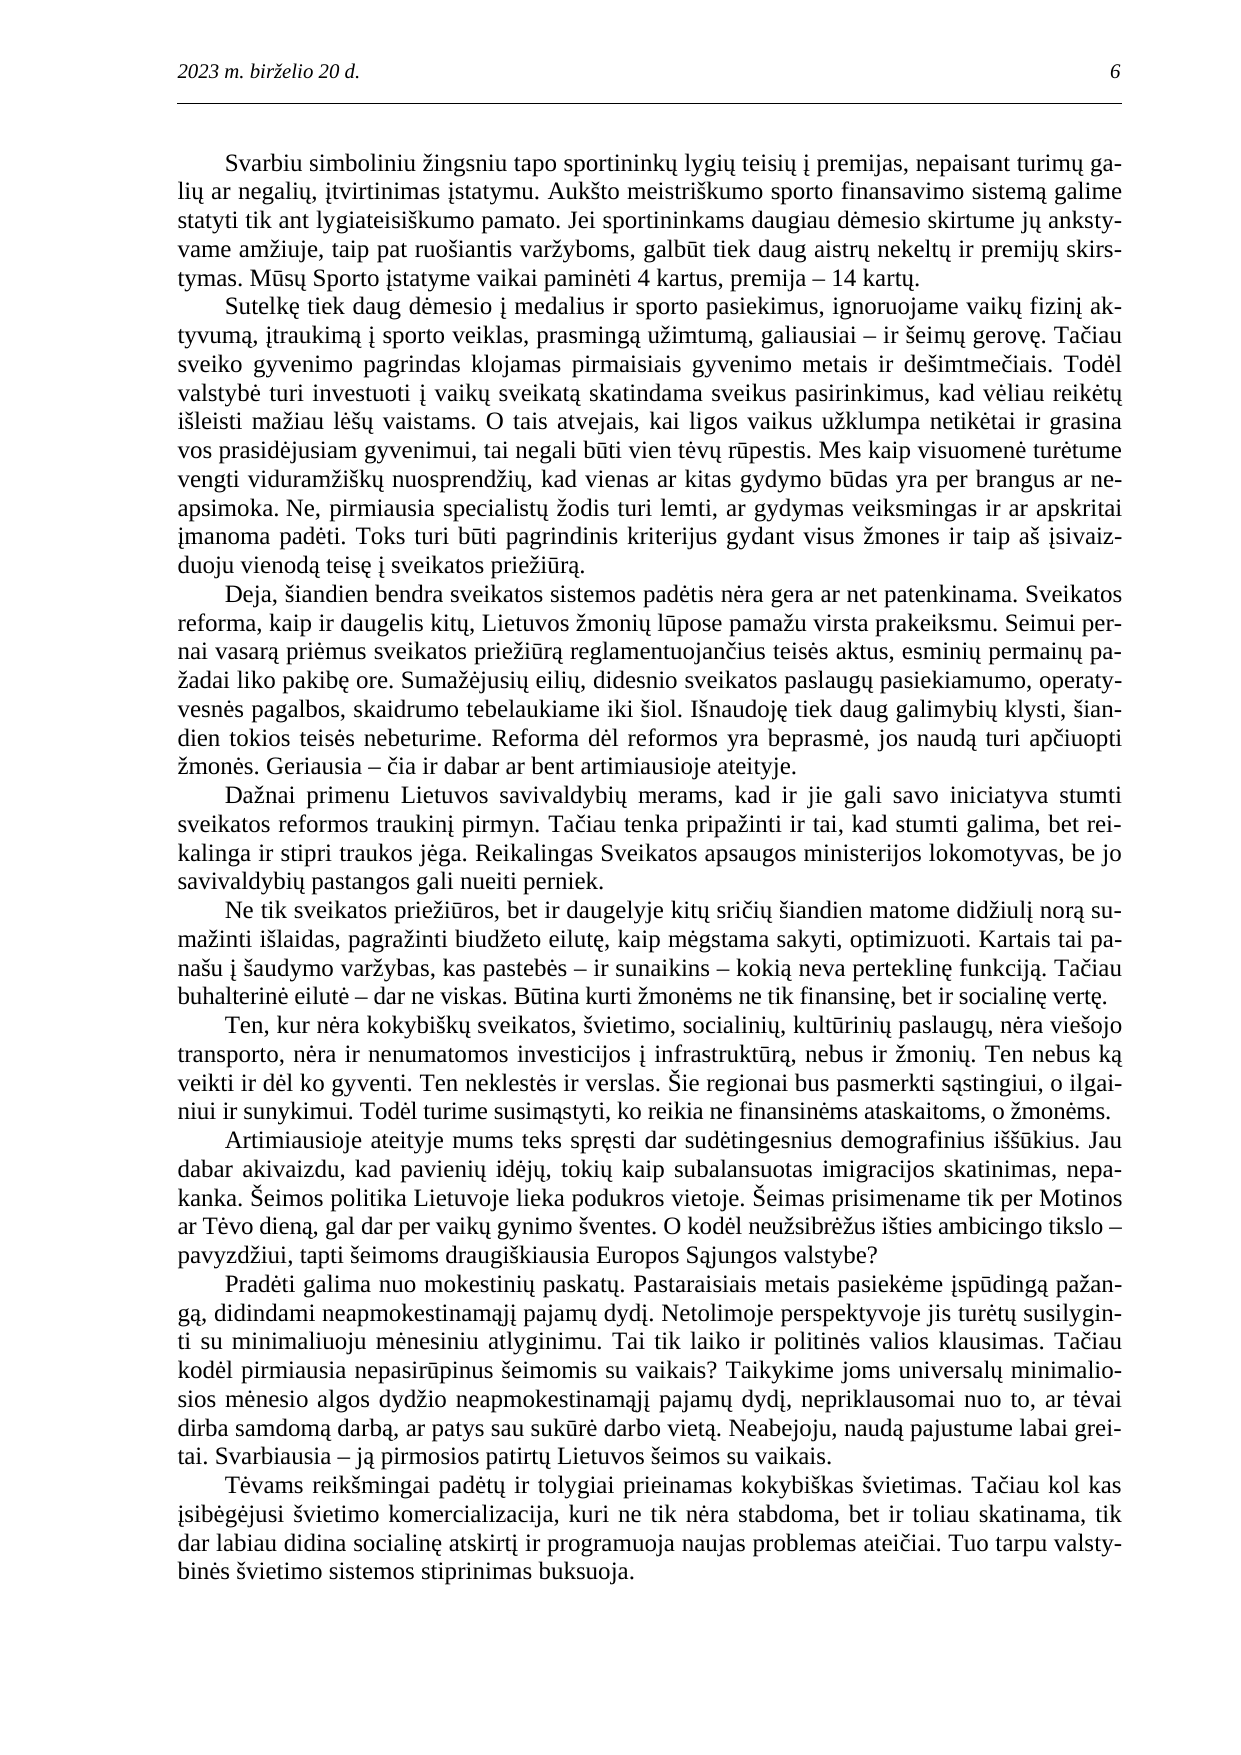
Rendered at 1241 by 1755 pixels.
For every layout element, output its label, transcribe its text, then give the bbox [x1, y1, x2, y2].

text Svar­biu sim­bo­li­niu žings­niu ta­po spor­ti­nin­kų ly­gių tei­sių į pre­mi­jas, ne­pai­sant tu­ri­mų ga­lių ar ne­ga­lių, įtvir­ti­ni­mas įsta­ty­mu. Aukš­to meist­riš­ku­mo spor­to fi­nan­sa­vi­mo sis­te­mą ga­li­me sta­ty­ti tik ant ly­gia­tei­siš­ku­mo pa­ma­to. Jei spor­ti­nin­kams dau­giau dė­me­sio skir­tu­me jų anks­ty­va­me am­žiu­je, taip pat ruo­šian­tis var­žy­boms, gal­būt tiek daug aist­rų ne­kel­tų ir pre­mi­jų skirs­ty­mas. Mū­sų Spor­to įsta­ty­me vai­kai pa­mi­nė­ti 4 kar­tus, pre­mi­ja – 14 kar­tų. [177, 148, 1122, 291]
text Ne tik svei­ka­tos prie­žiū­ros, bet ir dau­ge­ly­je ki­tų sri­čių šian­dien ma­to­me di­džiu­lį no­rą su­ma­žin­ti iš­lai­das, pa­gra­žin­ti biu­dže­to ei­lu­tę, kaip mėgs­ta­ma sa­ky­ti, op­ti­mi­zuo­ti. Kar­tais tai pa­na­šu į šau­dy­mo var­žy­bas, kas pa­ste­bės – ir su­nai­kins – ko­kią ne­va per­tek­li­nę funk­ci­ją. Ta­čiau bu­hal­te­ri­nė ei­lu­tė – dar ne vis­kas. Bū­ti­na kur­ti žmo­nėms ne tik fi­nan­si­nę, bet ir so­cia­li­nę ver­tę. [177, 895, 1122, 1010]
text Ar­ti­miau­sio­je at­ei­ty­je mums teks spręs­ti dar su­dė­tin­ges­nius de­mo­gra­finius iš­šū­kius. Jau da­bar aki­vaiz­du, kad pa­vie­nių idė­jų, to­kių kaip su­ba­lan­suo­tas imig­ra­ci­jos ska­ti­ni­mas, ne­pa­kan­ka. Šei­mos po­li­ti­ka Lie­tu­vo­je lie­ka po­duk­ros vie­to­je. Šei­mas pri­si­me­na­me tik per Mo­ti­nos ar Tė­vo die­ną, gal dar per vai­kų gy­ni­mo šven­tes. O ko­dėl neuž­si­brė­žus iš­ties am­bi­cin­go tiks­lo – pa­vyz­džiui, tap­ti šei­moms drau­giš­kiau­sia Eu­ro­pos Są­jun­gos vals­ty­be? [177, 1125, 1122, 1269]
text Pra­dė­ti ga­li­ma nuo mo­kes­ti­nių pa­ska­tų. Pas­ta­rai­siais me­tais pa­sie­kė­me įspū­din­gą pa­žan­gą, di­din­da­mi ne­ap­mo­kes­ti­na­mą­jį pa­ja­mų dy­dį. Ne­to­li­mo­je per­spek­ty­vo­je jis tu­rė­tų su­si­ly­gin­ti su mi­ni­ma­liuo­ju mė­ne­si­niu at­ly­gi­ni­mu. Tai tik lai­ko ir po­li­ti­nės va­lios klau­si­mas. Ta­čiau ko­dėl pir­miau­sia ne­pa­si­rū­pi­nus šei­mo­mis su vai­kais? Tai­ky­ki­me joms uni­ver­sa­lų mi­ni­ma­lio­sios mė­ne­sio al­gos dy­džio ne­ap­mo­kes­ti­na­mą­jį pa­ja­mų dy­dį, ne­pri­klau­so­mai nuo to, ar tė­vai dir­ba sam­do­mą dar­bą, ar pa­tys sau su­kū­rė dar­bo vie­tą. Ne­abe­jo­ju, nau­dą pa­jus­tu­me la­bai grei­tai. Svar­biau­sia – ją pir­mo­sios pa­tir­tų Lie­tu­vos šei­mos su vai­kais. [177, 1269, 1122, 1470]
text Daž­nai pri­me­nu Lie­tu­vos sa­vi­val­dy­bių me­rams, kad ir jie ga­li sa­vo ini­cia­ty­va stum­ti svei­ka­tos re­for­mos trau­ki­nį pir­myn. Ta­čiau ten­ka pri­pa­žin­ti ir tai, kad stum­ti ga­li­ma, bet rei­ka­lin­ga ir stip­ri trau­kos jė­ga. Rei­ka­lin­gas Svei­ka­tos ap­sau­gos mi­nis­te­ri­jos lo­ko­mo­ty­vas, be jo sa­vi­val­dy­bių pa­stan­gos ga­li nu­ei­ti per­niek. [177, 780, 1122, 895]
text Su­tel­kę tiek daug dė­me­sio į me­da­lius ir spor­to pa­sie­ki­mus, ig­no­ruo­ja­me vai­kų fi­zi­nį ak­ty­vu­mą, įtrau­ki­mą į spor­to veik­las, pras­min­gą už­im­tu­mą, ga­liau­siai – ir šei­mų ge­ro­vę. Ta­čiau svei­ko gy­ve­ni­mo pa­grin­das klo­ja­mas pir­mai­siais gy­ve­ni­mo me­tais ir de­šimt­me­čiais. To­dėl vals­ty­bė tu­ri in­ves­tuo­ti į vai­kų svei­ka­tą ska­tin­da­ma svei­kus pa­si­rin­ki­mus, kad vė­liau rei­kė­tų iš­leis­ti ma­žiau lė­šų vais­tams. O tais at­ve­jais, kai li­gos vai­kus už­klum­pa ne­ti­kė­tai ir gra­si­na vos pra­si­dė­ju­siam gy­ve­ni­mui, tai ne­ga­li bū­ti vien tė­vų rū­pes­tis. Mes kaip vi­suo­me­nė tu­rė­tu­me veng­ti vi­du­ram­žiš­kų nuosp­ren­džių, kad vie­nas ar ki­tas gy­dy­mo bū­das yra per bran­gus ar ne­ap­si­mo­ka. Ne, pir­miau­sia spe­cia­lis­tų žo­dis tu­ri lem­ti, ar gy­dy­mas veiks­min­gas ir ar ap­skri­tai įma­no­ma pa­dė­ti. Toks tu­ri bū­ti pa­grin­di­nis kri­te­ri­jus gy­dant vi­sus žmo­nes ir taip aš įsi­vaiz­duo­ju vie­no­dą tei­sę į svei­ka­tos prie­žiū­rą. [177, 291, 1122, 579]
text Ten, kur nė­ra ko­ky­biš­kų svei­ka­tos, švie­ti­mo, so­cia­li­nių, kul­tū­ri­nių pa­slau­gų, nė­ra vie­šo­jo trans­por­to, nė­ra ir ne­nu­ma­to­mos in­ves­ti­ci­jos į in­fra­struk­tū­rą, ne­bus ir žmo­nių. Ten ne­bus ką veik­ti ir dėl ko gy­ven­ti. Ten ne­kles­tės ir ver­slas. Šie re­gio­nai bus pa­smerk­ti są­stin­giui, o il­gai­niui ir su­ny­ki­mui. To­dėl tu­ri­me su­si­mąs­ty­ti, ko rei­kia ne fi­nan­si­nėms ata­skai­toms, o žmo­nėms. [177, 1010, 1122, 1125]
text De­ja, šian­dien ben­dra svei­ka­tos sis­te­mos pa­dė­tis nė­ra ge­ra ar net pa­ten­ki­na­ma. Svei­ka­tos re­for­ma, kaip ir dau­ge­lis ki­tų, Lie­tu­vos žmo­nių lū­po­se pa­ma­žu virs­ta pra­keiks­mu. Sei­mui per­nai va­sa­rą pri­ėmus svei­ka­tos prie­žiū­rą reg­la­men­tuo­jan­čius tei­sės ak­tus, es­mi­nių per­mai­nų pa­ža­dai li­ko pa­ki­bę ore. Su­ma­žė­ju­sių ei­lių, di­des­nio svei­ka­tos pa­slau­gų pa­sie­kia­mu­mo, ope­ra­ty­ves­nės pa­gal­bos, skaid­ru­mo te­be­lau­kia­me iki šiol. Iš­nau­do­ję tiek daug ga­li­my­bių klys­ti, šian­dien to­kios tei­sės ne­be­tu­ri­me. Re­for­ma dėl re­for­mos yra be­pras­mė, jos nau­dą tu­ri ap­čiuop­ti žmo­nės. Ge­riau­sia – čia ir da­bar ar bent ar­ti­miau­sio­je at­ei­ty­je. [177, 579, 1122, 780]
text Tė­vams reikš­min­gai pa­dė­tų ir to­ly­giai pri­ei­na­mas ko­ky­biš­kas švie­ti­mas. Ta­čiau kol kas įsi­bė­gė­ju­si švie­ti­mo ko­mer­cia­li­za­ci­ja, ku­ri ne tik nė­ra stab­do­ma, bet ir to­liau ska­ti­na­ma, tik dar la­biau di­di­na so­cia­li­nę at­skir­tį ir pro­gra­muo­ja nau­jas pro­ble­mas at­ei­čiai. Tuo tar­pu vals­ty­bi­nės švie­ti­mo sis­te­mos stip­ri­ni­mas buk­suo­ja. [177, 1470, 1122, 1585]
